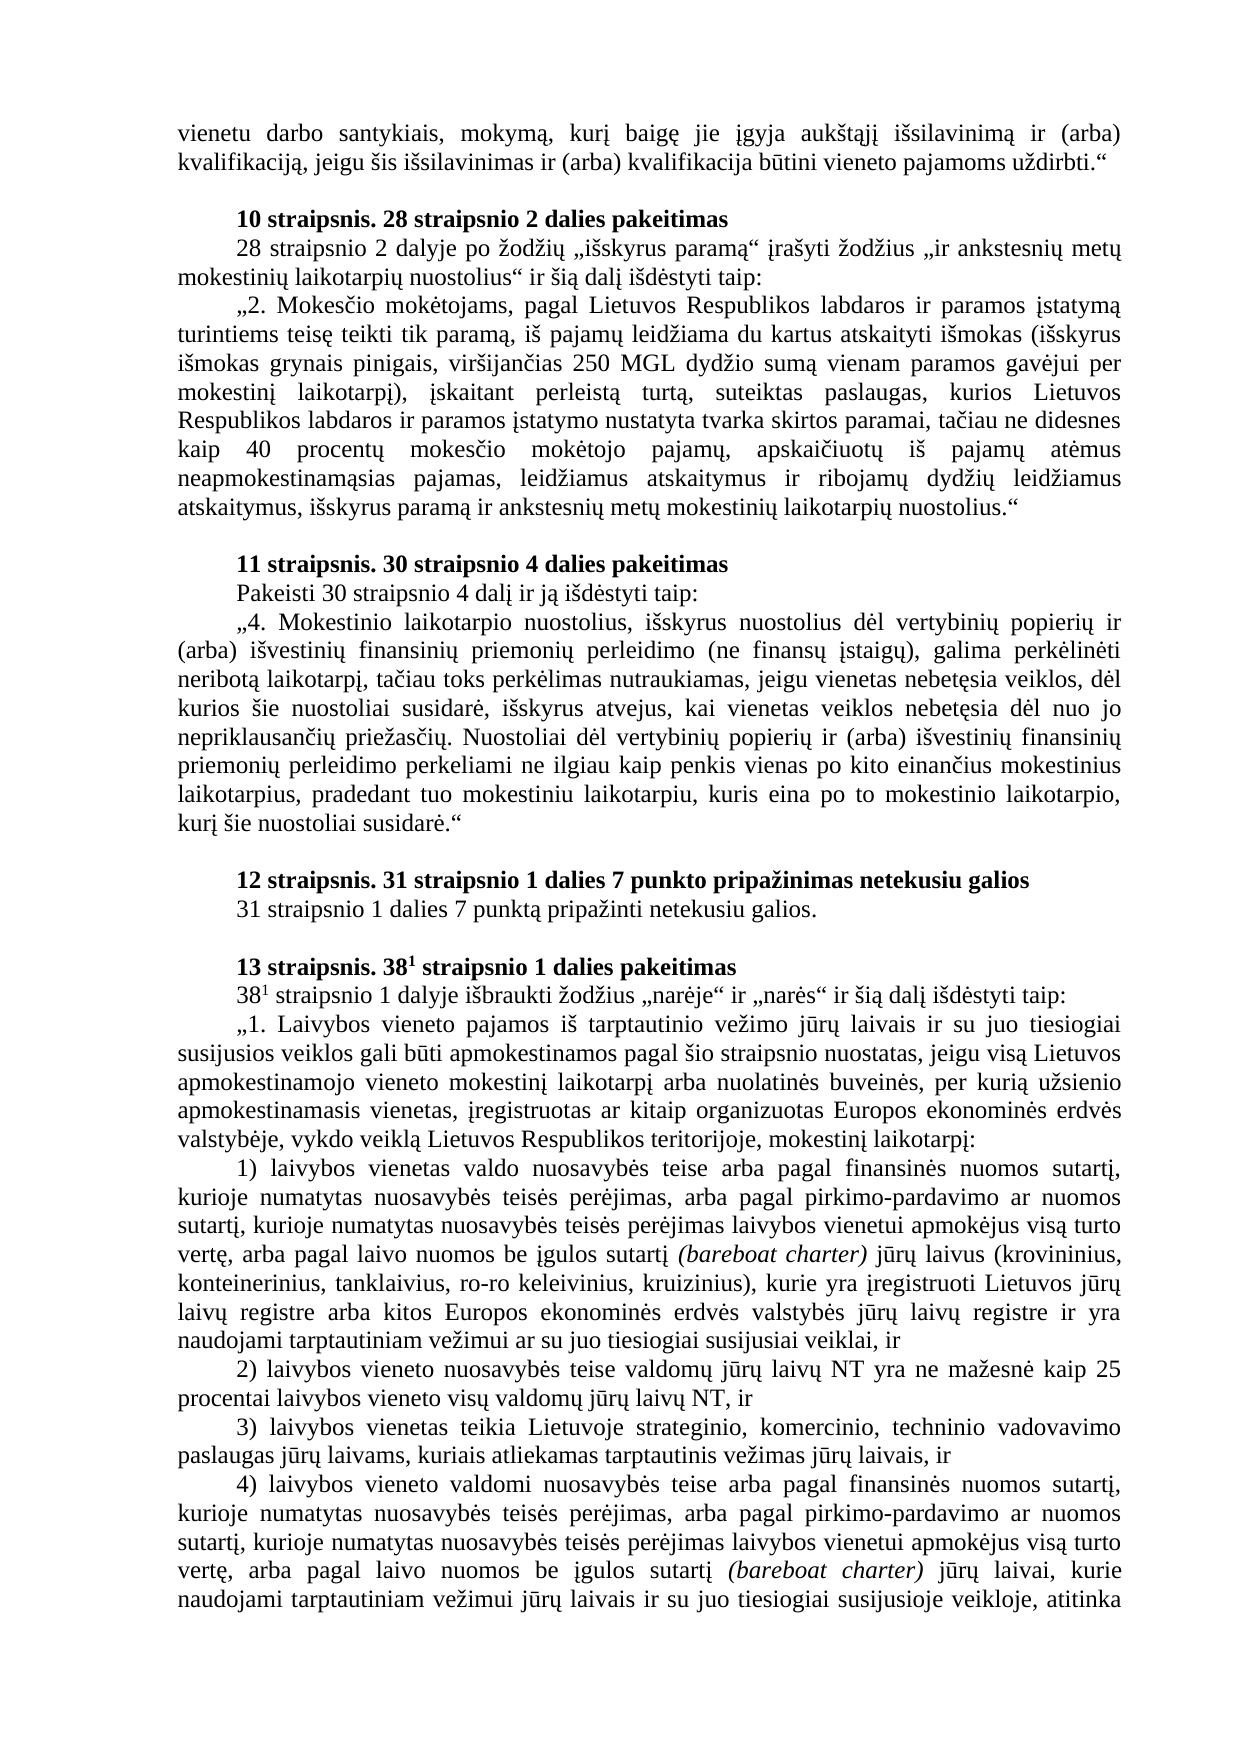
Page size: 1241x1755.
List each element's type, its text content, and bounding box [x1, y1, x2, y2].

text 13 straipsnis. 381 straipsnio 1 dalies pakeitimas [177, 952, 1122, 981]
text 1) laivybos vienetas valdo nuosavybės teise arba pagal finansinės nuomos sutartį, kurioje numatytas nuosavybės teisės perėjimas, arba pagal pirkimo-pardavimo ar nuomos sutartį, kurioje numatytas nuosavybės teisės perėjimas laivybos vienetui apmokėjus visą turto vertę, arba pagal laivo nuomos be įgulos sutartį (bareboat charter) jūrų laivus (krovininius, konteinerinius, tanklaivius, ro-ro keleivinius, kruizinius), kurie yra įregistruoti Lietuvos jūrų laivų registre arba kitos Europos ekonominės erdvės valstybės jūrų laivų registre ir yra naudojami tarptautiniam vežimui ar su juo tiesiogiai susijusiai veiklai, ir [177, 1153, 1122, 1354]
text „1. Laivybos vieneto pajamos iš tarptautinio vežimo jūrų laivais ir su juo tiesiogiai susijusios veiklos gali būti apmokestinamos pagal šio straipsnio nuostatas, jeigu visą Lietuvos apmokestinamojo vieneto mokestinį laikotarpį arba nuolatinės buveinės, per kurią užsienio apmokestinamasis vienetas, įregistruotas ar kitaip organizuotas Europos ekonominės erdvės valstybėje, vykdo veiklą Lietuvos Respublikos teritorijoje, mokestinį laikotarpį: [177, 1009, 1122, 1153]
text 12 straipsnis. 31 straipsnio 1 dalies 7 punkto pripažinimas netekusiu galios [177, 866, 1122, 894]
text 381 straipsnio 1 dalyje išbraukti žodžius „narėje“ ir „narės“ ir šią dalį išdėstyti taip: [177, 981, 1122, 1009]
text „4. Mokestinio laikotarpio nuostolius, išskyrus nuostolius dėl vertybinių popierių ir (arba) išvestinių finansinių priemonių perleidimo (ne finansų įstaigų), galima perkėlinėti neribotą laikotarpį, tačiau toks perkėlimas nutraukiamas, jeigu vienetas nebetęsia veiklos, dėl kurios šie nuostoliai susidarė, išskyrus atvejus, kai vienetas veiklos nebetęsia dėl nuo jo nepriklausančių priežasčių. Nuostoliai dėl vertybinių popierių ir (arba) išvestinių finansinių priemonių perleidimo perkeliami ne ilgiau kaip penkis vienas po kito einančius mokestinius laikotarpius, pradedant tuo mokestiniu laikotarpiu, kuris eina po to mokestinio laikotarpio, kurį šie nuostoliai susidarė.“ [177, 607, 1122, 837]
text Pakeisti 30 straipsnio 4 dalį ir ją išdėstyti taip: [177, 578, 1122, 607]
text 31 straipsnio 1 dalies 7 punktą pripažinti netekusiu galios. [177, 894, 1122, 923]
text 2) laivybos vieneto nuosavybės teise valdomų jūrų laivų NT yra ne mažesnė kaip 25 procentai laivybos vieneto visų valdomų jūrų laivų NT, ir [177, 1354, 1122, 1412]
text vienetu darbo santykiais, mokymą, kurį baigę jie įgyja aukštąjį išsilavinimą ir (arba) kvalifikaciją, jeigu šis išsilavinimas ir (arba) kvalifikacija būtini vieneto pajamoms uždirbti.“ [177, 118, 1122, 176]
text 10 straipsnis. 28 straipsnio 2 dalies pakeitimas [177, 204, 1122, 233]
text 28 straipsnio 2 dalyje po žodžių „išskyrus paramą“ įrašyti žodžius „ir ankstesnių metų mokestinių laikotarpių nuostolius“ ir šią dalį išdėstyti taip: [177, 233, 1122, 291]
text 11 straipsnis. 30 straipsnio 4 dalies pakeitimas [177, 549, 1122, 578]
text 4) laivybos vieneto valdomi nuosavybės teise arba pagal finansinės nuomos sutartį, kurioje numatytas nuosavybės teisės perėjimas, arba pagal pirkimo-pardavimo ar nuomos sutartį, kurioje numatytas nuosavybės teisės perėjimas laivybos vienetui apmokėjus visą turto vertę, arba pagal laivo nuomos be įgulos sutartį (bareboat charter) jūrų laivai, kurie naudojami tarptautiniam vežimui jūrų laivais ir su juo tiesiogiai susijusioje veikloje, atitinka [177, 1469, 1122, 1613]
text „2. Mokesčio mokėtojams, pagal Lietuvos Respublikos labdaros ir paramos įstatymą turintiems teisę teikti tik paramą, iš pajamų leidžiama du kartus atskaityti išmokas (išskyrus išmokas grynais pinigais, viršijančias 250 MGL dydžio sumą vienam paramos gavėjui per mokestinį laikotarpį), įskaitant perleistą turtą, suteiktas paslaugas, kurios Lietuvos Respublikos labdaros ir paramos įstatymo nustatyta tvarka skirtos paramai, tačiau ne didesnes kaip 40 procentų mokesčio mokėtojo pajamų, apskaičiuotų iš pajamų atėmus neapmokestinamąsias pajamas, leidžiamus atskaitymus ir ribojamų dydžių leidžiamus atskaitymus, išskyrus paramą ir ankstesnių metų mokestinių laikotarpių nuostolius.“ [177, 291, 1122, 521]
text 3) laivybos vienetas teikia Lietuvoje strateginio, komercinio, techninio vadovavimo paslaugas jūrų laivams, kuriais atliekamas tarptautinis vežimas jūrų laivais, ir [177, 1412, 1122, 1469]
